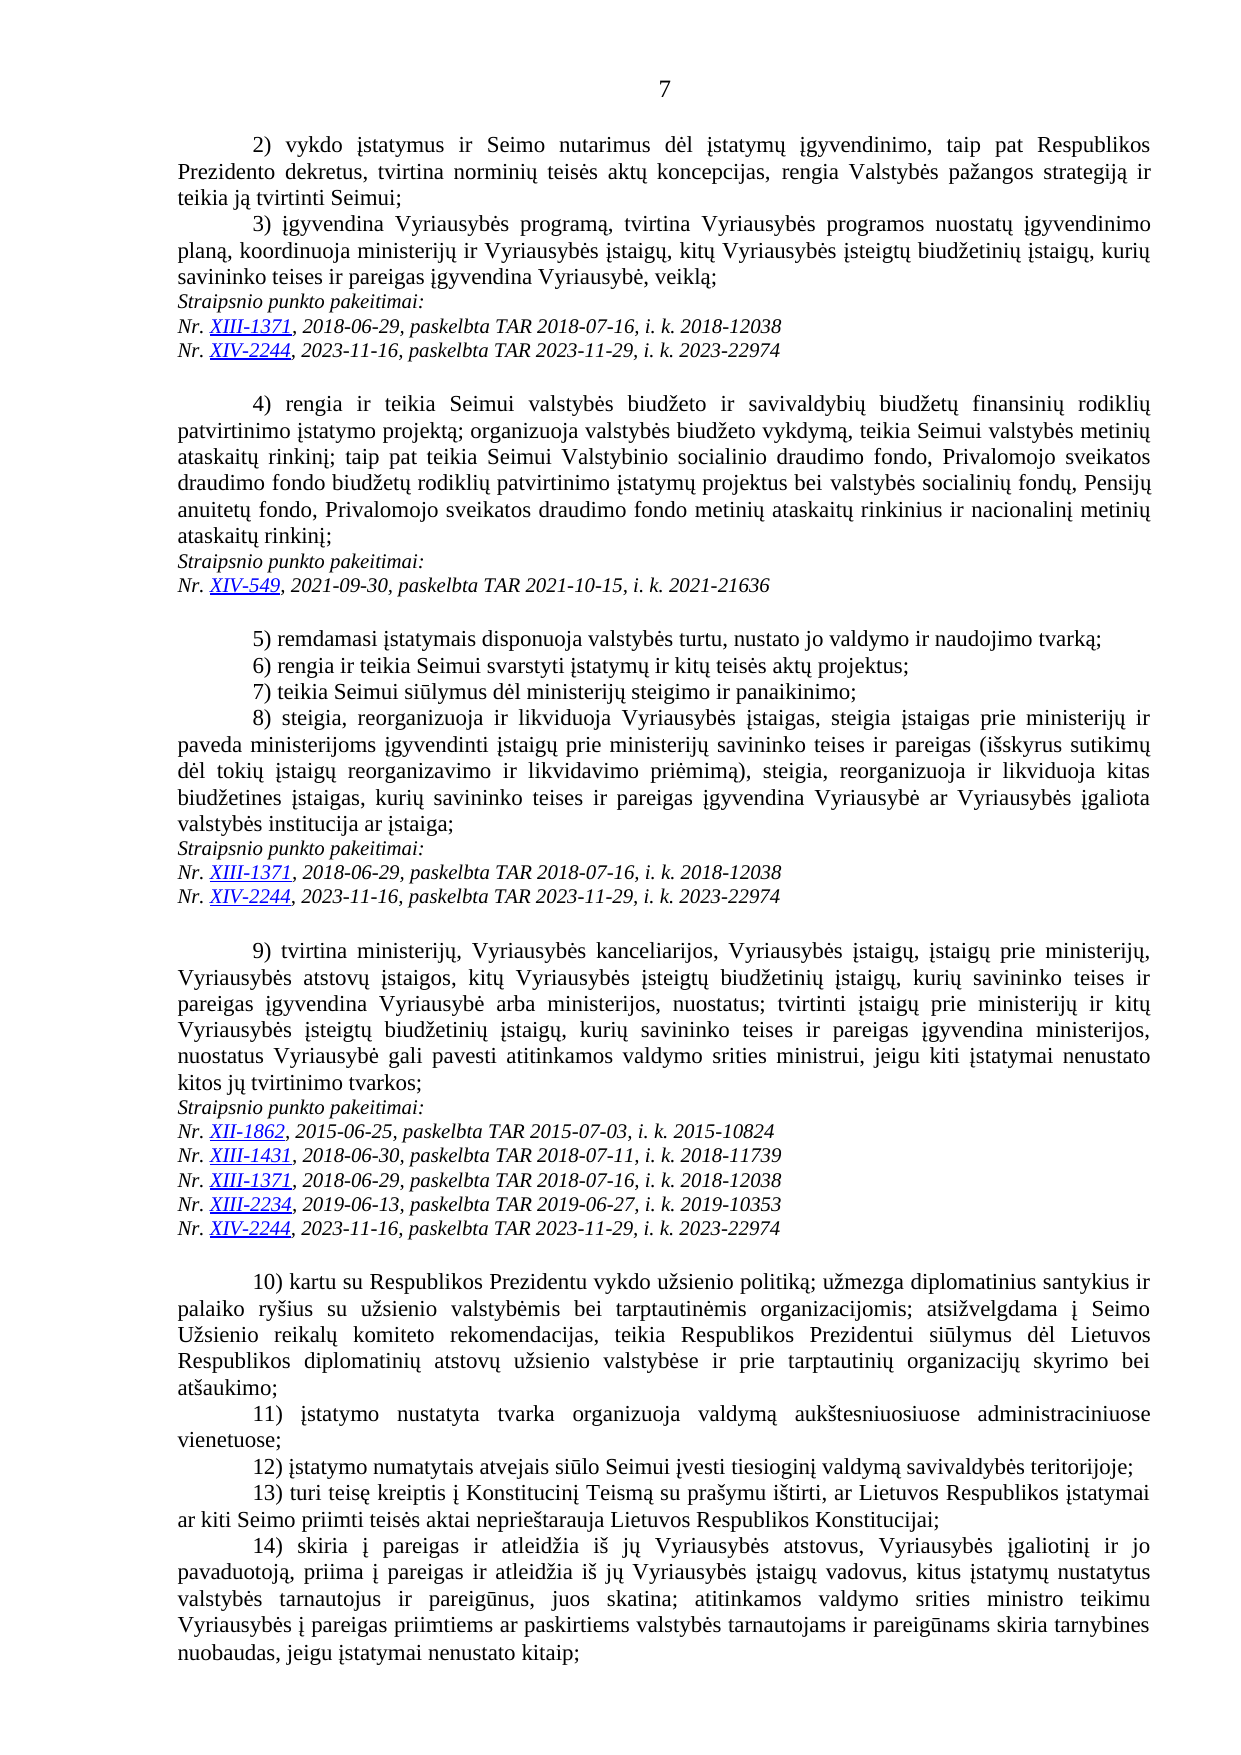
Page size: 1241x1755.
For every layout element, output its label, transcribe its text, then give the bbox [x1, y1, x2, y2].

text 7) teikia Seimui siūlymus dėl ministerijų steigimo ir panaikinimo; [177, 678, 1152, 704]
text Nr. XIII-1371, 2018-06-29, paskelbta TAR 2018-07-16, i. k. 2018-12038 [177, 1167, 1152, 1192]
text Nr. XIV-2244, 2023-11-16, paskelbta TAR 2023-11-29, i. k. 2023-22974 [177, 1216, 1152, 1240]
text Nr. XII-1862, 2015-06-25, paskelbta TAR 2015-07-03, i. k. 2015-10824 [177, 1119, 1152, 1143]
text 6) rengia ir teikia Seimui svarstyti įstatymų ir kitų teisės aktų projektus; [177, 652, 1152, 678]
text Straipsnio punkto pakeitimai: [177, 548, 1152, 573]
text 12) įstatymo numatytais atvejais siūlo Seimui įvesti tiesioginį valdymą savivaldybės teritorijoje; [177, 1453, 1152, 1479]
text Straipsnio punkto pakeitimai: [177, 1095, 1152, 1119]
text 14) skiria į pareigas ir atleidžia iš jų Vyriausybės atstovus, Vyriausybės įgaliotinį ir jo pavaduotoją, priima į pareigas ir atleidžia iš jų Vyriausybės įstaigų vadovus, kitus įstatymų nustatytus valstybės tarnautojus ir pareigūnus, juos skatina; atitinkamos valdymo srities ministro teikimu Vyriausybės į pareigas priimtiems ar paskirtiems valstybės tarnautojams ir pareigūnams skiria tarnybines nuobaudas, jeigu įstatymai nenustato kitaip; [177, 1532, 1152, 1666]
text Nr. XIII-1371, 2018-06-29, paskelbta TAR 2018-07-16, i. k. 2018-12038 [177, 860, 1152, 884]
text Nr. XIV-2244, 2023-11-16, paskelbta TAR 2023-11-29, i. k. 2023-22974 [177, 338, 1152, 362]
text Straipsnio punkto pakeitimai: [177, 836, 1152, 860]
text 13) turi teisę kreiptis į Konstitucinį Teismą su prašymu ištirti, ar Lietuvos Respublikos įstatymai ar kiti Seimo priimti teisės aktai neprieštarauja Lietuvos Respublikos Konstitucijai; [177, 1479, 1152, 1532]
text Straipsnio punkto pakeitimai: [177, 289, 1152, 313]
text Nr. XIV-549, 2021-09-30, paskelbta TAR 2021-10-15, i. k. 2021-21636 [177, 573, 1152, 597]
text 2) vykdo įstatymus ir Seimo nutarimus dėl įstatymų įgyvendinimo, taip pat Respublikos Prezidento dekretus, tvirtina norminių teisės aktų koncepcijas, rengia Valstybės pažangos strategiją ir teikia ją tvirtinti Seimui; [177, 131, 1152, 210]
text 4) rengia ir teikia Seimui valstybės biudžeto ir savivaldybių biudžetų finansinių rodiklių patvirtinimo įstatymo projektą; organizuoja valstybės biudžeto vykdymą, teikia Seimui valstybės metinių ataskaitų rinkinį; taip pat teikia Seimui Valstybinio socialinio draudimo fondo, Privalomojo sveikatos draudimo fondo biudžetų rodiklių patvirtinimo įstatymų projektus bei valstybės socialinių fondų, Pensijų anuitetų fondo, Privalomojo sveikatos draudimo fondo metinių ataskaitų rinkinius ir nacionalinį metinių ataskaitų rinkinį; [177, 390, 1152, 548]
text Nr. XIV-2244, 2023-11-16, paskelbta TAR 2023-11-29, i. k. 2023-22974 [177, 884, 1152, 908]
text Nr. XIII-2234, 2019-06-13, paskelbta TAR 2019-06-27, i. k. 2019-10353 [177, 1192, 1152, 1216]
text 8) steigia, reorganizuoja ir likviduoja Vyriausybės įstaigas, steigia įstaigas prie ministerijų ir paveda ministerijoms įgyvendinti įstaigų prie ministerijų savininko teises ir pareigas (išskyrus sutikimų dėl tokių įstaigų reorganizavimo ir likvidavimo priėmimą), steigia, reorganizuoja ir likviduoja kitas biudžetines įstaigas, kurių savininko teises ir pareigas įgyvendina Vyriausybė ar Vyriausybės įgaliota valstybės institucija ar įstaiga; [177, 704, 1152, 836]
text Nr. XIII-1371, 2018-06-29, paskelbta TAR 2018-07-16, i. k. 2018-12038 [177, 313, 1152, 338]
text 3) įgyvendina Vyriausybės programą, tvirtina Vyriausybės programos nuostatų įgyvendinimo planą, koordinuoja ministerijų ir Vyriausybės įstaigų, kitų Vyriausybės įsteigtų biudžetinių įstaigų, kurių savininko teises ir pareigas įgyvendina Vyriausybė, veiklą; [177, 210, 1152, 289]
text 5) remdamasi įstatymais disponuoja valstybės turtu, nustato jo valdymo ir naudojimo tvarką; [177, 625, 1152, 652]
text 11) įstatymo nustatyta tvarka organizuoja valdymą aukštesniuosiuose administraciniuose vienetuose; [177, 1400, 1152, 1453]
text Nr. XIII-1431, 2018-06-30, paskelbta TAR 2018-07-11, i. k. 2018-11739 [177, 1143, 1152, 1167]
text 9) tvirtina ministerijų, Vyriausybės kanceliarijos, Vyriausybės įstaigų, įstaigų prie ministerijų, Vyriausybės atstovų įstaigos, kitų Vyriausybės įsteigtų biudžetinių įstaigų, kurių savininko teises ir pareigas įgyvendina Vyriausybė arba ministerijos, nuostatus; tvirtinti įstaigų prie ministerijų ir kitų Vyriausybės įsteigtų biudžetinių įstaigų, kurių savininko teises ir pareigas įgyvendina ministerijos, nuostatus Vyriausybė gali pavesti atitinkamos valdymo srities ministrui, jeigu kiti įstatymai nenustato kitos jų tvirtinimo tvarkos; [177, 937, 1152, 1095]
text 10) kartu su Respublikos Prezidentu vykdo užsienio politiką; užmezga diplomatinius santykius ir palaiko ryšius su užsienio valstybėmis bei tarptautinėmis organizacijomis; atsižvelgdama į Seimo Užsienio reikalų komiteto rekomendacijas, teikia Respublikos Prezidentui siūlymus dėl Lietuvos Respublikos diplomatinių atstovų užsienio valstybėse ir prie tarptautinių organizacijų skyrimo bei atšaukimo; [177, 1268, 1152, 1400]
